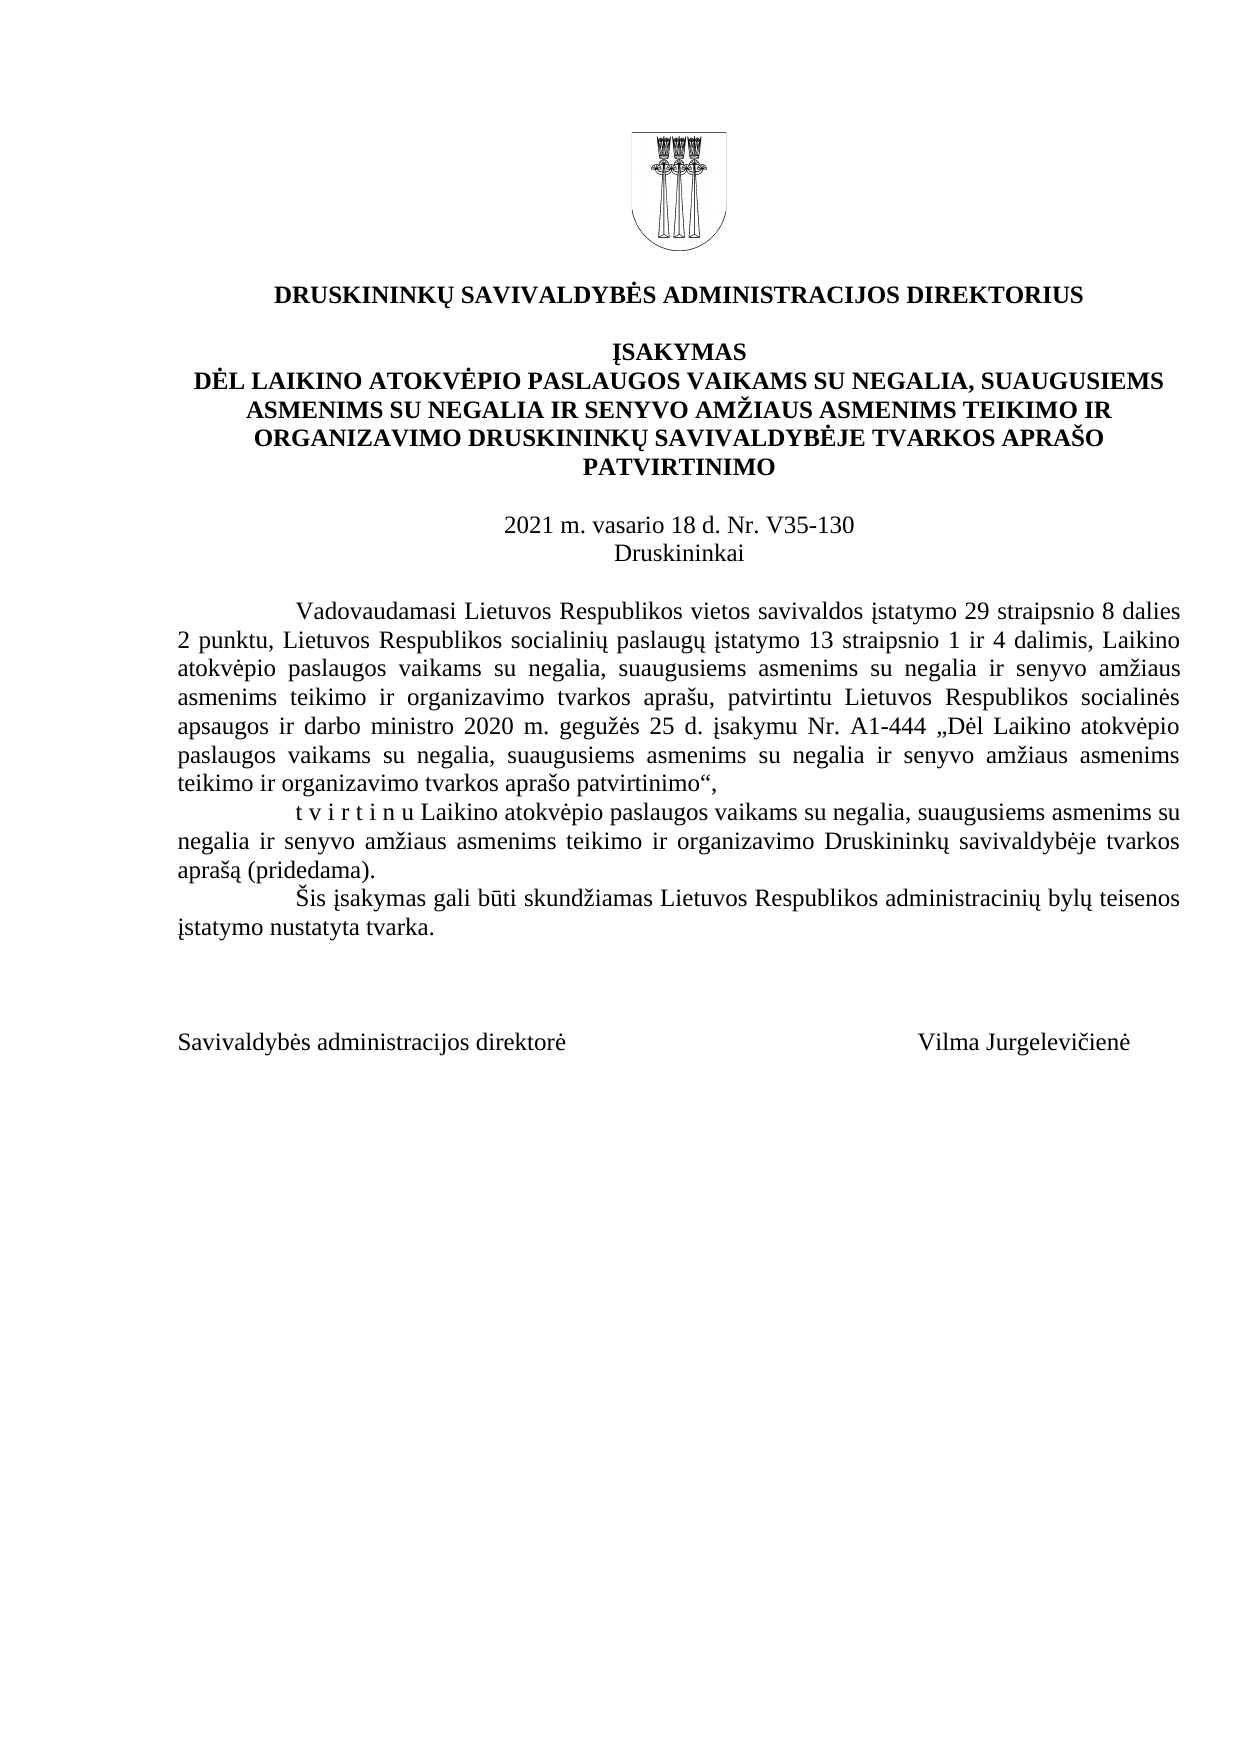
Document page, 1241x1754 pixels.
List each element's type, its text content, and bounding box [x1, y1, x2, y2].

text DĖL LAIKINO ATOKVĖPIO PASLAUGOS VAIKAMS SU NEGALIA, SUAUGUSIEMS ASMENIMS SU NEGALIA IR SENYVO AMŽIAUS ASMENIMS TEIKIMO IR ORGANIZAVIMO DRUSKININKŲ SAVIVALDYBĖJE TVARKOS APRAŠO PATVIRTINIMO [177, 366, 1181, 481]
text ĮSAKYMAS [177, 337, 1181, 366]
text Druskininkai [177, 538, 1181, 567]
text Šis įsakymas gali būti skundžiamas Lietuvos Respublikos administracinių bylų teisenos įstatymo nustatyta tvarka. [177, 883, 1181, 941]
text t v i r t i n u Laikino atokvėpio paslaugos vaikams su negalia, suaugusiems asmenims su negalia ir senyvo amžiaus asmenims teikimo ir organizavimo Druskininkų savivaldybėje tvarkos aprašą (pridedama). [177, 797, 1181, 883]
text Vadovaudamasi Lietuvos Respublikos vietos savivaldos įstatymo 29 straipsnio 8 dalies 2 punktu, Lietuvos Respublikos socialinių paslaugų įstatymo 13 straipsnio 1 ir 4 dalimis, Laikino atokvėpio paslaugos vaikams su negalia, suaugusiems asmenims su negalia ir senyvo amžiaus asmenims teikimo ir organizavimo tvarkos aprašu, patvirtintu Lietuvos Respublikos socialinės apsaugos ir darbo ministro 2020 m. gegužės 25 d. įsakymu Nr. A1-444 „Dėl Laikino atokvėpio paslaugos vaikams su negalia, suaugusiems asmenims su negalia ir senyvo amžiaus asmenims teikimo ir organizavimo tvarkos aprašo patvirtinimo“, [177, 596, 1181, 797]
text DRUSKININKŲ SAVIVALDYBĖS ADMINISTRACIJOS DIREKTORIUS [177, 280, 1181, 308]
text Savivaldybės administracijos direktorė Vilma Jurgelevičienė [177, 1027, 1181, 1056]
text 2021 m. vasario 18 d. Nr. V35-130 [177, 510, 1181, 538]
